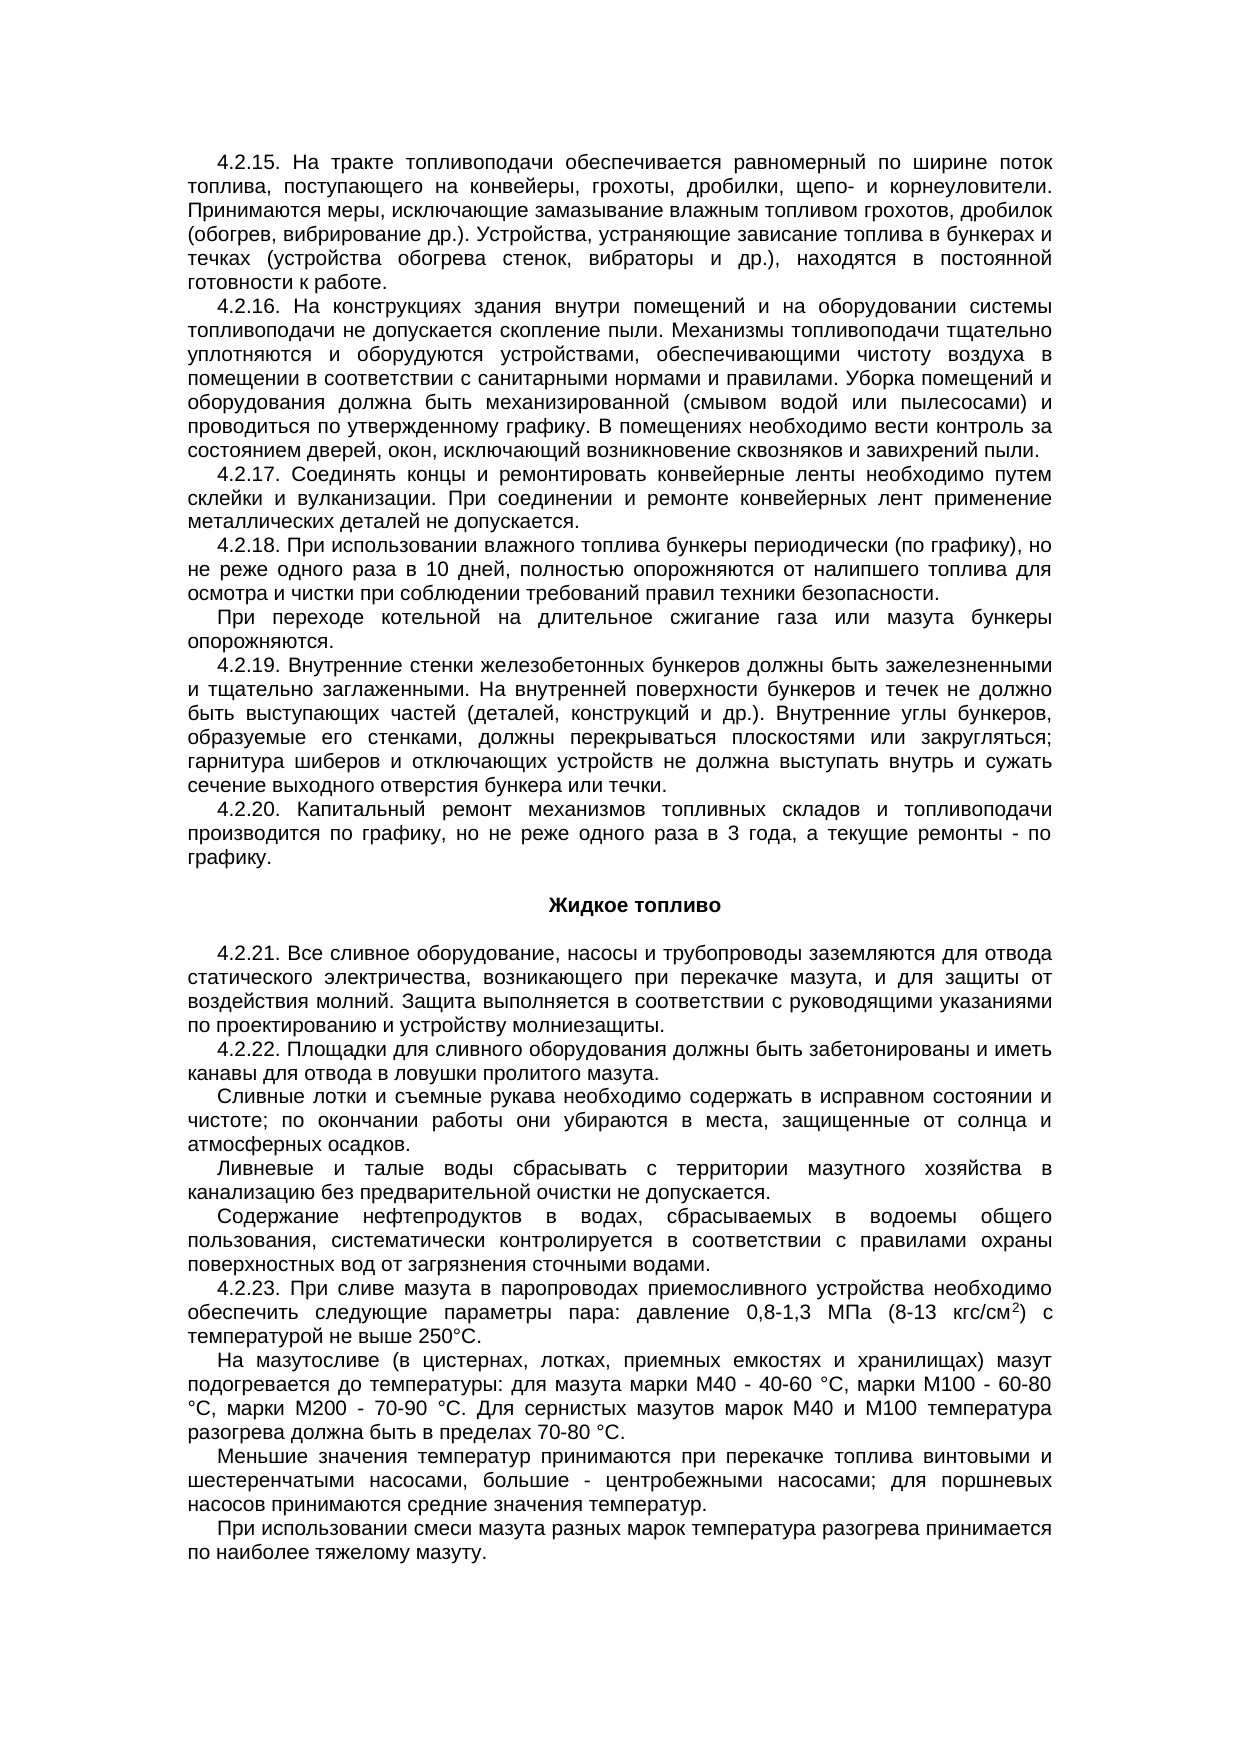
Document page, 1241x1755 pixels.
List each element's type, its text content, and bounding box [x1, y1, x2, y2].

text Ливневые и талые воды сбрасывать с территории мазутного хозяйства в канализацию без предварительной очистки не допускается. [187, 1156, 1053, 1204]
text 4.2.18. При использовании влажного топлива бункеры периодически (по графику), но не реже одного раза в 10 дней, полностью опорожняются от налипшего топлива для осмотра и чистки при соблюдении требований правил техники безопасности. [187, 533, 1053, 605]
text Содержание нефтепродуктов в водах, сбрасываемых в водоемы общего пользования, систематически контролируется в соответствии с правилами охраны поверхностных вод от загрязнения сточными водами. [187, 1204, 1053, 1276]
text При переходе котельной на длительное сжигание газа или мазута бункеры опорожняются. [187, 605, 1053, 653]
text 4.2.15. На тракте топливоподачи обеспечивается равномерный по ширине поток топлива, поступающего на конвейеры, грохоты, дробилки, щепо- и корнеуловители. Принимаются меры, исключающие замазывание влажным топливом грохотов, дробилок (обогрев, вибрирование др.). Устройства, устраняющие зависание топлива в бункерах и течках (устройства обогрева стенок, вибраторы и др.), находятся в постоянной готовности к работе. [187, 150, 1053, 294]
text При использовании смеси мазута разных марок температура разогрева принимается по наиболее тяжелому мазуту. [187, 1516, 1053, 1563]
text Меньшие значения температур принимаются при перекачке топлива винтовыми и шестеренчатыми насосами, большие - центробежными насосами; для поршневых насосов принимаются средние значения температур. [187, 1444, 1053, 1516]
text 4.2.21. Все сливное оборудование, насосы и трубопроводы заземляются для отвода статического электричества, возникающего при перекачке мазута, и для защиты от воздействия молний. Защита выполняется в соответствии с руководящими указаниями по проектированию и устройству молниезащиты. [187, 941, 1053, 1036]
text 4.2.17. Соединять концы и ремонтировать конвейерные ленты необходимо путем склейки и вулканизации. При соединении и ремонте конвейерных лент применение металлических деталей не допускается. [187, 461, 1053, 533]
text 4.2.19. Внутренние стенки железобетонных бункеров должны быть зажелезненными и тщательно заглаженными. На внутренней поверхности бункеров и течек не должно быть выступающих частей (деталей, конструкций и др.). Внутренние углы бункеров, образуемые его стенками, должны перекрываться плоскостями или закругляться; гарнитура шиберов и отключающих устройств не должна выступать внутрь и сужать сечение выходного отверстия бункера или течки. [187, 653, 1053, 797]
text Жидкое топливо [187, 893, 1053, 917]
text 4.2.16. На конструкциях здания внутри помещений и на оборудовании системы топливоподачи не допускается скопление пыли. Механизмы топливоподачи тщательно уплотняются и оборудуются устройствами, обеспечивающими чистоту воздуха в помещении в соответствии с санитарными нормами и правилами. Уборка помещений и оборудования должна быть механизированной (смывом водой или пылесосами) и проводиться по утвержденному графику. В помещениях необходимо вести контроль за состоянием дверей, окон, исключающий возникновение сквозняков и завихрений пыли. [187, 294, 1053, 461]
text На мазутосливе (в цистернах, лотках, приемных емкостях и хранилищах) мазут подогревается до температуры: для мазута марки М40 - 40-60 °С, марки M100 - 60-80 °С, марки М200 - 70-90 °С. Для сернистых мазутов марок М40 и М100 температура разогрева должна быть в пределах 70-80 °С. [187, 1348, 1053, 1444]
text Сливные лотки и съемные рукава необходимо содержать в исправном состоянии и чистоте; по окончании работы они убираются в места, защищенные от солнца и атмосферных осадков. [187, 1084, 1053, 1156]
text 4.2.22. Площадки для сливного оборудования должны быть забетонированы и иметь канавы для отвода в ловушки пролитого мазута. [187, 1036, 1053, 1084]
text 4.2.20. Капитальный ремонт механизмов топливных складов и топливоподачи производится по графику, но не реже одного раза в 3 года, а текущие ремонты - по графику. [187, 797, 1053, 869]
text 4.2.23. При сливе мазута в паропроводах приемосливного устройства необходимо обеспечить следующие параметры пара: давление 0,8-1,3 МПа (8-13 кгс/см2) с температурой не выше 250°С. [187, 1276, 1053, 1348]
